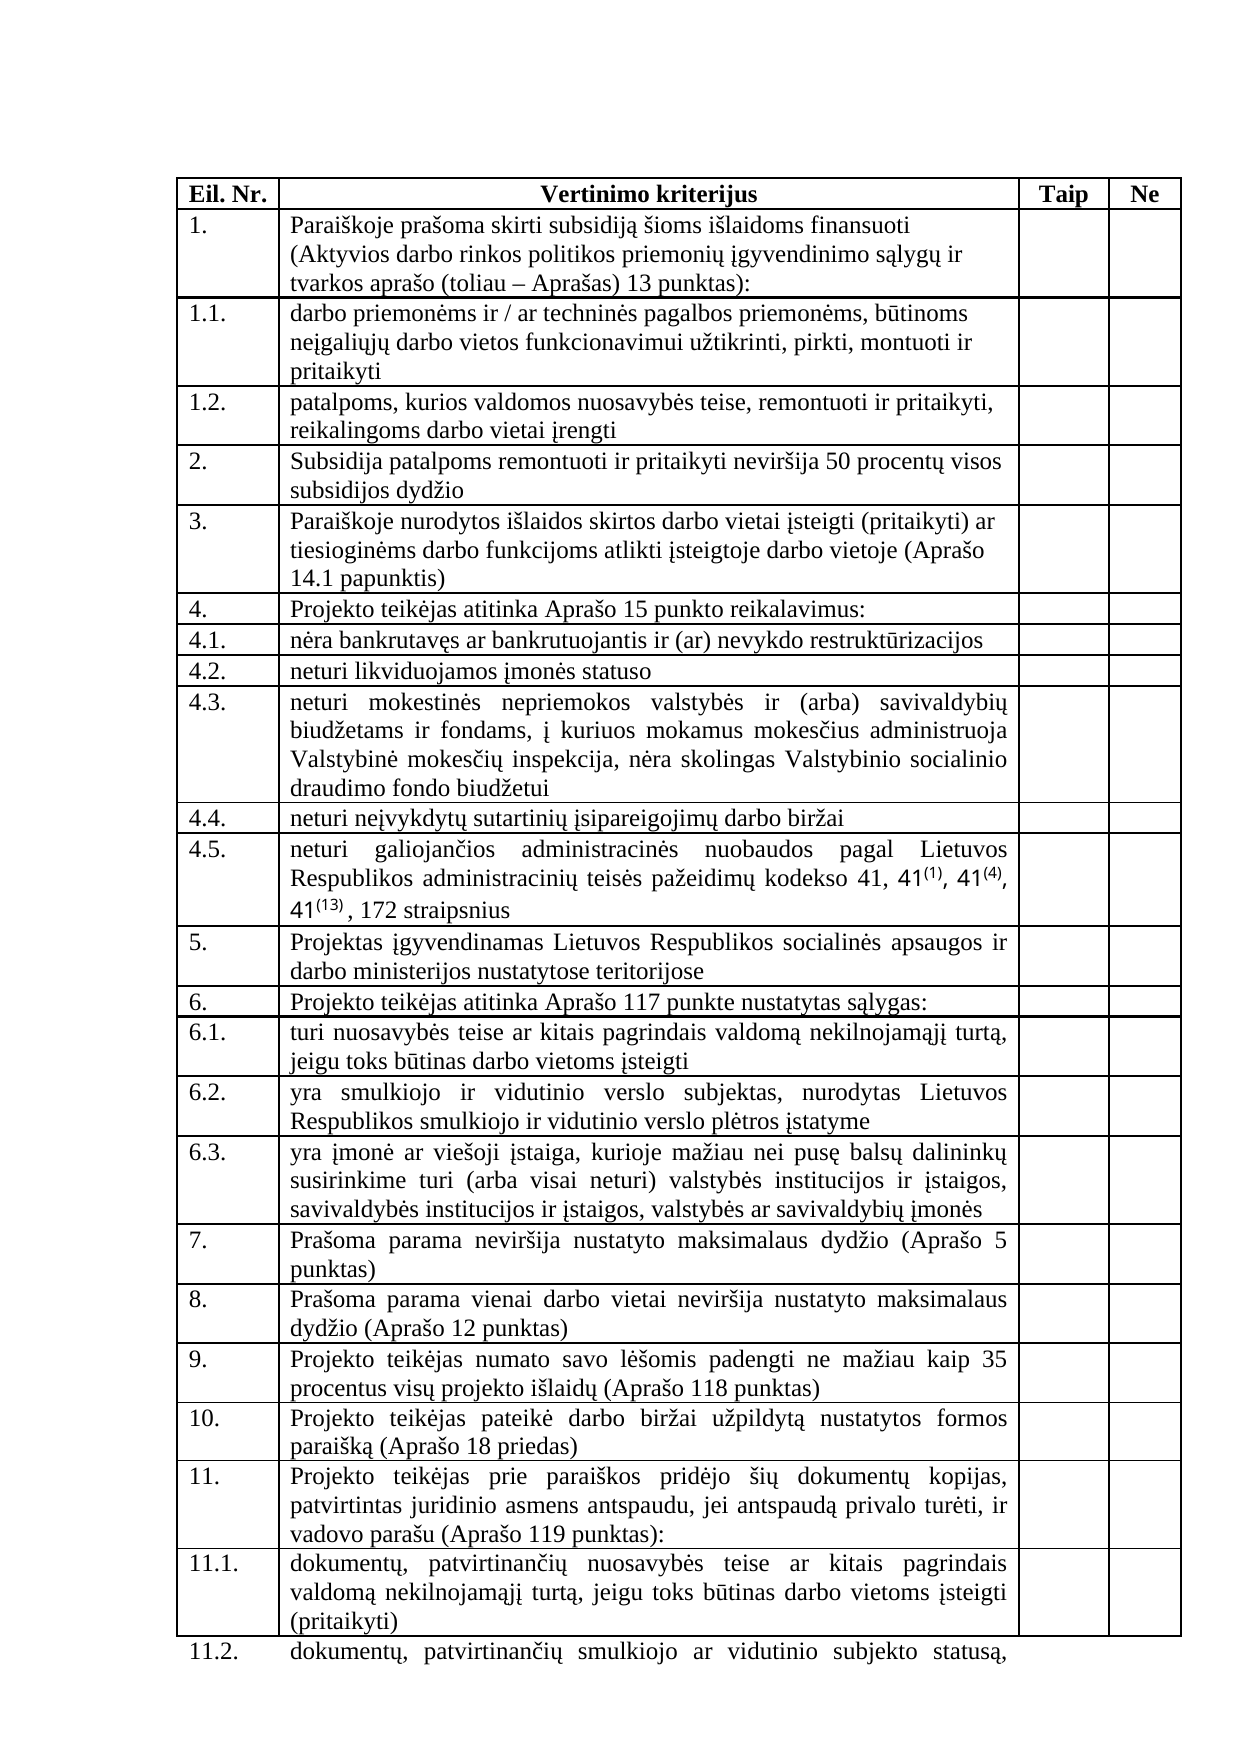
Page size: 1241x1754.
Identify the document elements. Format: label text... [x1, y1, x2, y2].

table_cell [1110, 1461, 1180, 1547]
table_cell 6.1. [178, 1018, 278, 1075]
table_cell [1110, 594, 1180, 623]
table_cell 4.1. [178, 625, 278, 654]
table_cell 2. [178, 446, 278, 504]
table_cell yra smulkiojo ir vidutinio verslo subjektas, nurodytas Lietuvos Respublikos smulkiojo ir vidutinio verslo plėtros įstatyme [280, 1077, 1018, 1134]
table_cell [1020, 1344, 1108, 1402]
table_cell [1020, 1137, 1108, 1223]
table_cell 10. [178, 1403, 278, 1460]
table_cell 3. [178, 506, 278, 592]
table_cell [1110, 1137, 1180, 1223]
table_cell Prašoma parama neviršija nustatyto maksimalaus dydžio (Aprašo 5 punktas) [280, 1225, 1018, 1282]
table_cell 9. [178, 1344, 278, 1402]
table_cell [1020, 387, 1108, 444]
table_cell [1110, 387, 1180, 444]
table_cell 1. [178, 210, 278, 296]
table_cell [1020, 1018, 1108, 1075]
table_cell Projektas įgyvendinamas Lietuvos Respublikos socialinės apsaugos ir darbo ministerijos nustatytose teritorijose [280, 927, 1018, 984]
table_cell [1020, 1077, 1108, 1134]
table_cell 4. [178, 594, 278, 623]
table_cell 1.2. [178, 387, 278, 444]
table_cell [1020, 656, 1108, 685]
table_cell 1.1. [178, 299, 278, 385]
table_cell neturi mokestinės nepriemokos valstybės ir (arba) savivaldybių biudžetams ir fondams, į kuriuos mokamus mokesčius administruoja Valstybinė mokesčių inspekcija, nėra skolingas Valstybinio socialinio draudimo fondo biudžetui [280, 687, 1018, 802]
table_cell Projekto teikėjas numato savo lėšomis padengti ne mažiau kaip 35 procentus visų projekto išlaidų (Aprašo 118 punktas) [280, 1344, 1018, 1402]
table_header Eil. Nr. [178, 179, 278, 208]
table_header Vertinimo kriterijus [280, 179, 1018, 208]
table_cell [1110, 1344, 1180, 1402]
table_cell [1020, 299, 1108, 385]
table_cell [1110, 1285, 1180, 1342]
table_cell 6.3. [178, 1137, 278, 1223]
table_cell [1110, 656, 1180, 685]
table_cell [1020, 506, 1108, 592]
table_cell [1020, 446, 1108, 504]
table_cell 4.4. [178, 803, 278, 832]
table_cell [1020, 687, 1108, 802]
table_cell [1110, 1403, 1180, 1460]
table_cell [1110, 1018, 1180, 1075]
table_cell [1020, 1225, 1108, 1282]
table_cell [1110, 1549, 1180, 1635]
table_cell [1020, 210, 1108, 296]
table_cell 11.1. [178, 1549, 278, 1635]
table_cell [1110, 1225, 1180, 1282]
table_cell Projekto teikėjas atitinka Aprašo 117 punkte nustatytas sąlygas: [280, 987, 1018, 1015]
table_cell [1110, 687, 1180, 802]
table_cell [1110, 506, 1180, 592]
table_cell 6. [178, 987, 278, 1015]
table_cell darbo priemonėms ir / ar techninės pagalbos priemonėms, būtinoms neįgaliųjų darbo vietos funkcionavimui užtikrinti, pirkti, montuoti ir pritaikyti [280, 299, 1018, 385]
table_cell 7. [178, 1225, 278, 1282]
table_cell neturi galiojančios administracinės nuobaudos pagal Lietuvos Respublikos administracinių teisės pažeidimų kodekso 41, 41(1), 41(4), 41(13) , 172 straipsnius [280, 834, 1018, 925]
table_cell [1110, 299, 1180, 385]
table_cell nėra bankrutavęs ar bankrutuojantis ir (ar) nevykdo restruktūrizacijos [280, 625, 1018, 654]
table_cell [1110, 1077, 1180, 1134]
table_cell 6.2. [178, 1077, 278, 1134]
table_cell neturi neįvykdytų sutartinių įsipareigojimų darbo biržai [280, 803, 1018, 832]
table_cell [1020, 1285, 1108, 1342]
table_cell [1020, 1549, 1108, 1635]
table_cell [1110, 625, 1180, 654]
table_cell Prašoma parama vienai darbo vietai neviršija nustatyto maksimalaus dydžio (Aprašo 12 punktas) [280, 1285, 1018, 1342]
table_cell patalpoms, kurios valdomos nuosavybės teise, remontuoti ir pritaikyti, reikalingoms darbo vietai įrengti [280, 387, 1018, 444]
table_cell Projekto teikėjas atitinka Aprašo 15 punkto reikalavimus: [280, 594, 1018, 623]
table_cell [1020, 1461, 1108, 1547]
table_cell 4.5. [178, 834, 278, 925]
table_header Ne [1110, 179, 1180, 208]
table_cell [1020, 803, 1108, 832]
table_cell [1020, 834, 1108, 925]
table_cell Paraiškoje nurodytos išlaidos skirtos darbo vietai įsteigti (pritaikyti) ar tiesioginėms darbo funkcijoms atlikti įsteigtoje darbo vietoje (Aprašo 14.1 papunktis) [280, 506, 1018, 592]
table_cell neturi likviduojamos įmonės statuso [280, 656, 1018, 685]
table_cell 5. [178, 927, 278, 984]
table_cell turi nuosavybės teise ar kitais pagrindais valdomą nekilnojamąjį turtą, jeigu toks būtinas darbo vietoms įsteigti [280, 1018, 1018, 1075]
table_cell Projekto teikėjas pateikė darbo biržai užpildytą nustatytos formos paraišką (Aprašo 18 priedas) [280, 1403, 1018, 1460]
table_cell 4.2. [178, 656, 278, 685]
table_cell 11. [178, 1461, 278, 1547]
table_cell [1020, 1403, 1108, 1460]
table_cell [1110, 803, 1180, 832]
table_cell Projekto teikėjas prie paraiškos pridėjo šių dokumentų kopijas, patvirtintas juridinio asmens antspaudu, jei antspaudą privalo turėti, ir vadovo parašu (Aprašo 119 punktas): [280, 1461, 1018, 1547]
table_cell dokumentų, patvirtinančių nuosavybės teise ar kitais pagrindais valdomą nekilnojamąjį turtą, jeigu toks būtinas darbo vietoms įsteigti (pritaikyti) [280, 1549, 1018, 1635]
table_cell 4.3. [178, 687, 278, 802]
table_cell [1020, 625, 1108, 654]
table_cell [1110, 446, 1180, 504]
table_cell [1110, 210, 1180, 296]
table_header Taip [1020, 179, 1108, 208]
table_cell [1110, 987, 1180, 1015]
table_cell [1020, 927, 1108, 984]
table_cell [1020, 594, 1108, 623]
table_cell [1110, 927, 1180, 984]
table_cell 8. [178, 1285, 278, 1342]
table_cell Subsidija patalpoms remontuoti ir pritaikyti neviršija 50 procentų visos subsidijos dydžio [280, 446, 1018, 504]
table_cell [1020, 987, 1108, 1015]
table_cell yra įmonė ar viešoji įstaiga, kurioje mažiau nei pusę balsų dalininkų susirinkime turi (arba visai neturi) valstybės institucijos ir įstaigos, savivaldybės institucijos ir įstaigos, valstybės ar savivaldybių įmonės [280, 1137, 1018, 1223]
table_cell Paraiškoje prašoma skirti subsidiją šioms išlaidoms finansuoti (Aktyvios darbo rinkos politikos priemonių įgyvendinimo sąlygų ir tvarkos aprašo (toliau – Aprašas) 13 punktas): [280, 210, 1018, 296]
table_cell [1110, 834, 1180, 925]
